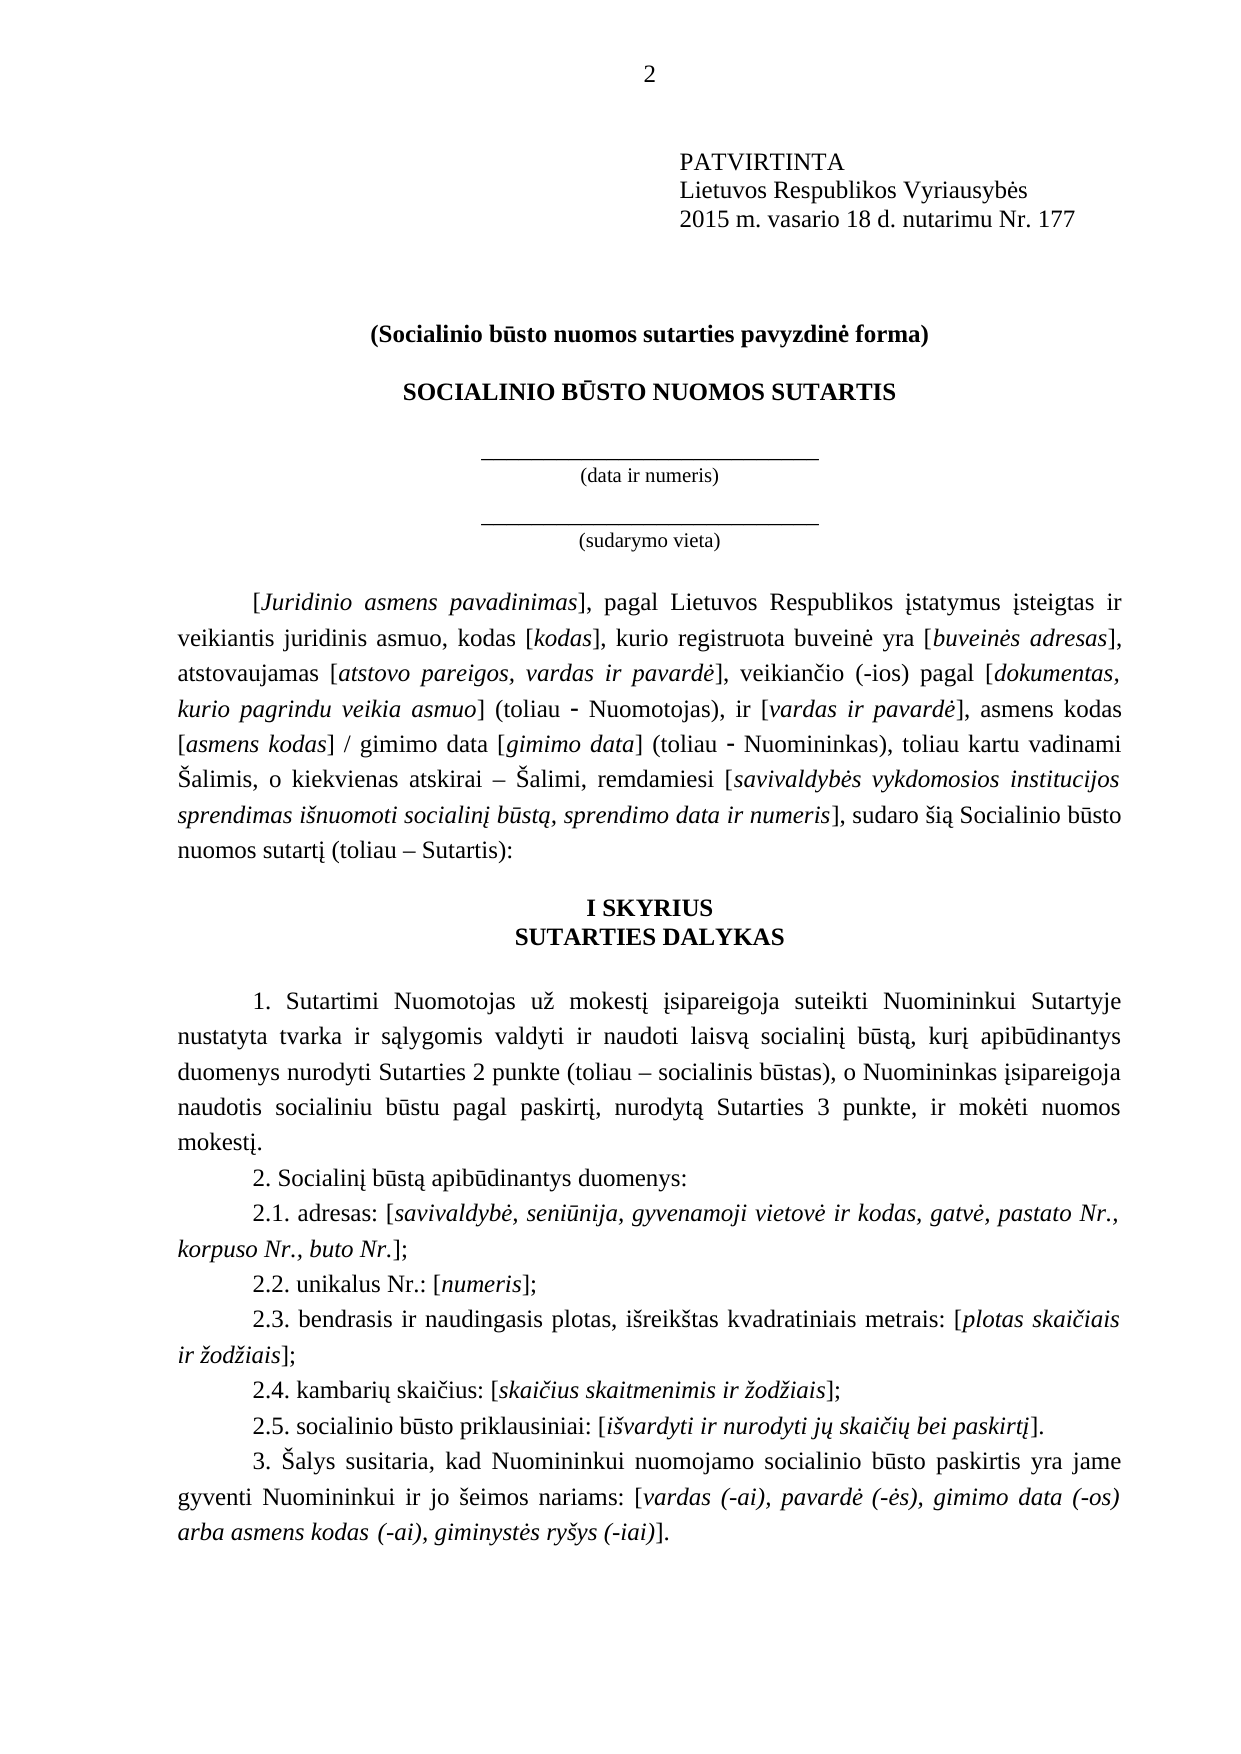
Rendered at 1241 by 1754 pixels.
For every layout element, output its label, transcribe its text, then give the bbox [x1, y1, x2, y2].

text 2.1. adresas: [savivaldybė, seniūnija, gyvenamoji vietovė ir kodas, gatvė, pastato Nr., korpuso Nr., buto Nr.]; [177, 1192, 1122, 1262]
text 2.2. unikalus Nr.: [numeris]; [177, 1262, 1122, 1298]
text 2. Socialinį būstą apibūdinantys duomenys: [177, 1156, 1122, 1192]
text [Juridinio asmens pavadinimas], pagal Lietuvos Respublikos įstatymus įsteigtas ir veikiantis juridinis asmuo, kodas [kodas], kurio registruota buveinė yra [buveinės adresas], atstovaujamas [atstovo pareigos, vardas ir pavardė], veikiančio (-ios) pagal [dokumentas, kurio pagrindu veikia asmuo] (toliau  Nuomotojas), ir [vardas ir pavardė], asmens kodas [asmens kodas] / gimimo data [gimimo data] (toliau  Nuomininkas), toliau kartu vadinami Šalimis, o kiekvienas atskirai – Šalimi, remdamiesi [savivaldybės vykdomosios institucijos sprendimas išnuomoti socialinį būstą, sprendimo data ir numeris], sudaro šią Socialinio būsto nuomos sutartį (toliau – Sutartis): [177, 581, 1122, 864]
text I SKYRIUS [177, 893, 1122, 922]
text SOCIALINIO BŪSTO NUOMOS SUTARTIS [177, 377, 1122, 406]
text 2.4. kambarių skaičius: [skaičius skaitmenimis ir žodžiais]; [177, 1369, 1122, 1404]
text (Socialinio būsto nuomos sutarties pavyzdinė forma) [177, 319, 1122, 348]
text 2.3. bendrasis ir naudingasis plotas, išreikštas kvadratiniais metrais: [plotas skaičiais ir žodžiais]; [177, 1298, 1122, 1369]
text PATVIRTINTA Lietuvos Respublikos Vyriausybės 2015 m. vasario 18 d. nutarimu Nr. 177 [679, 147, 1122, 233]
text ___________________________ [177, 499, 1122, 528]
text SUTARTIES DALYKAS [177, 922, 1122, 950]
text ___________________________ [177, 434, 1122, 463]
text (data ir numeris) [177, 463, 1122, 487]
text 2.5. socialinio būsto priklausiniai: [išvardyti ir nurodyti jų skaičių bei paskirtį]. [177, 1404, 1122, 1439]
text (sudarymo vieta) [177, 528, 1122, 552]
text 1. Sutartimi Nuomotojas už mokestį įsipareigoja suteikti Nuomininkui Sutartyje nustatyta tvarka ir sąlygomis valdyti ir naudoti laisvą socialinį būstą, kurį apibūdinantys duomenys nurodyti Sutarties 2 punkte (toliau – socialinis būstas), o Nuomininkas įsipareigoja naudotis socialiniu būstu pagal paskirtį, nurodytą Sutarties 3 punkte, ir mokėti nuomos mokestį. [177, 979, 1122, 1156]
text 3. Šalys susitaria, kad Nuomininkui nuomojamo socialinio būsto paskirtis yra jame gyventi Nuomininkui ir jo šeimos nariams: [vardas (-ai), pavardė (-ės), gimimo data (-os) arba asmens kodas (-ai), giminystės ryšys (-iai)]. [177, 1439, 1122, 1546]
